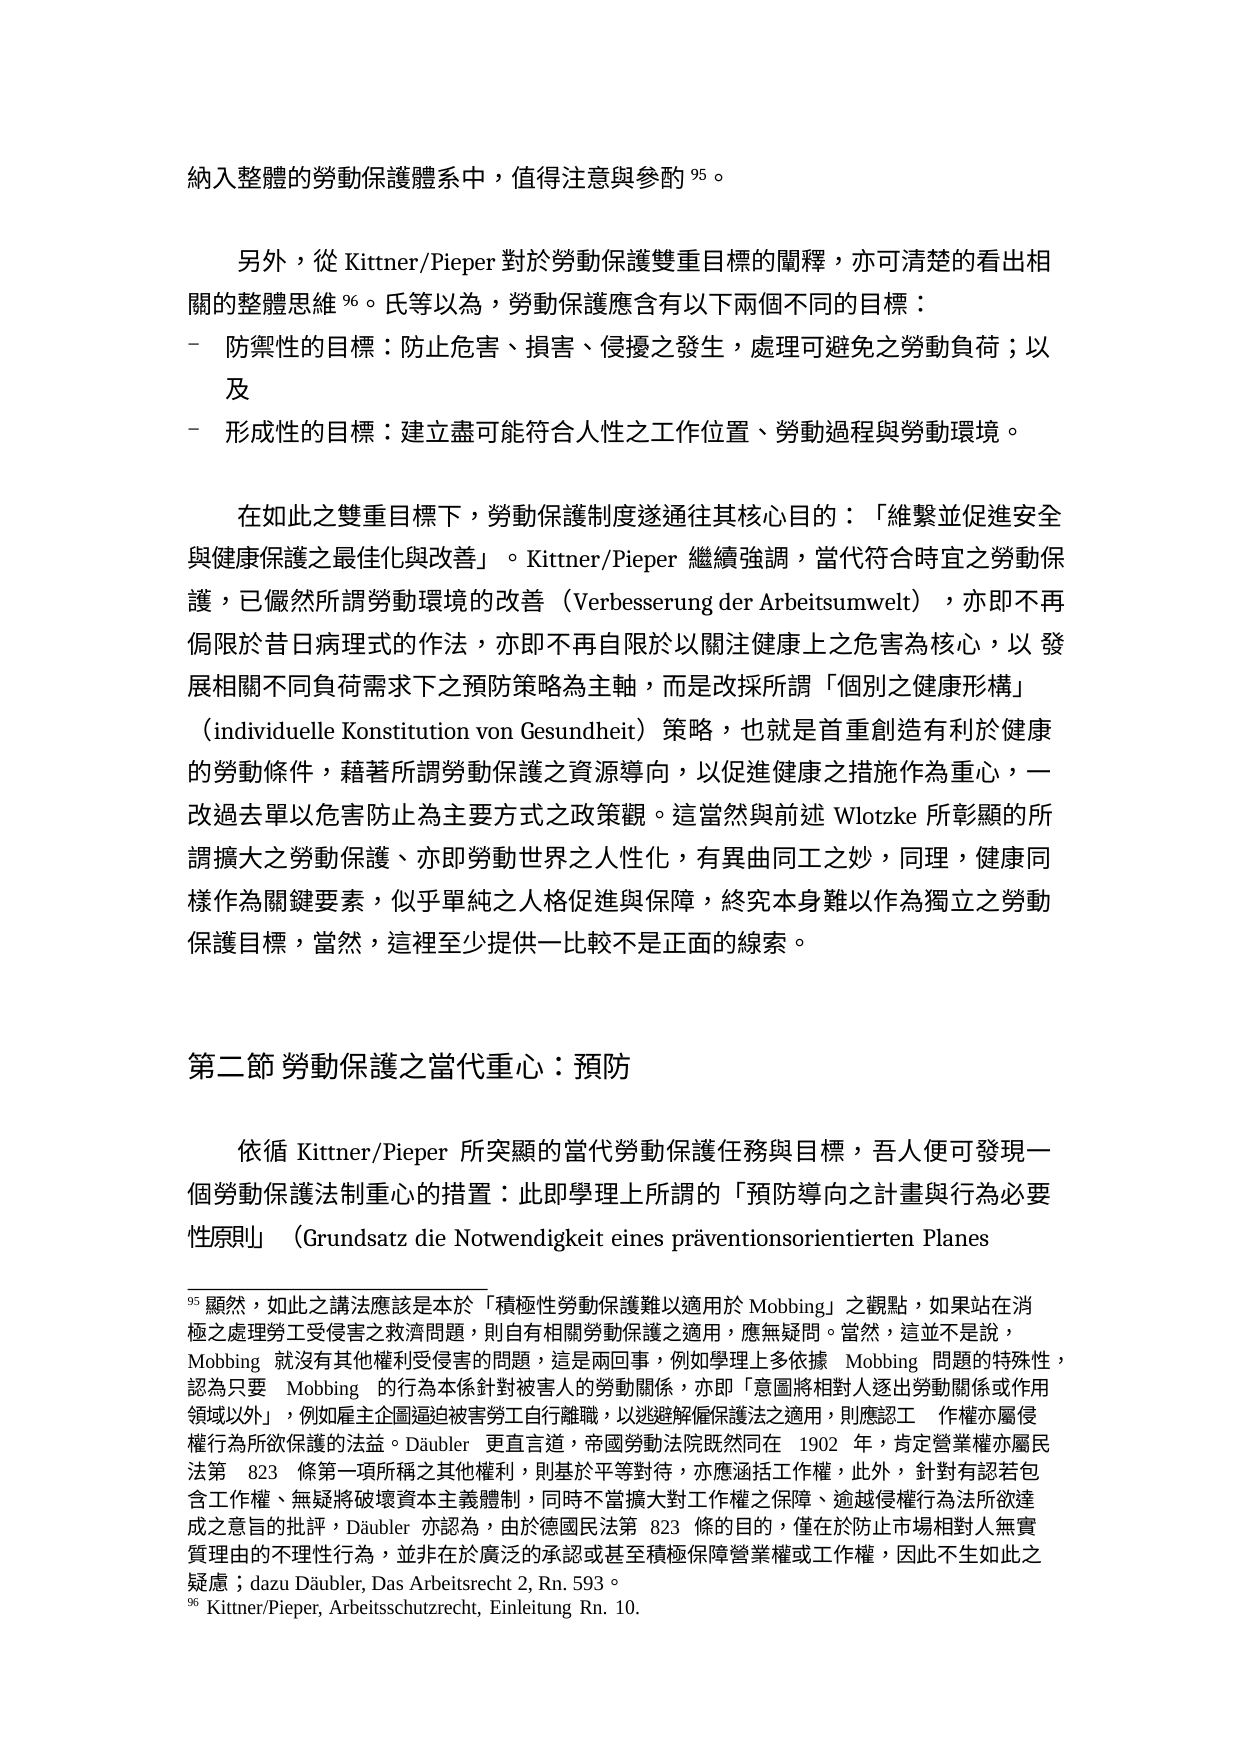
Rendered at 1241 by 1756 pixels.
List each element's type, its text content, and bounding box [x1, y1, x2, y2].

text 在如此之雙重目標下，勞動保護制度遂通往其核心目的：「維繫並促進安全與健康保護之最佳化與改善」。Kittner/Pieper 繼續強調，當代符合時宜之勞動保護，已儼然所謂勞動環境的改善（Verbesserung der Arbeitsumwelt），亦即不再侷限於昔日病理式的作法，亦即不再自限於以關注健康上之危害為核心，以 發展相關不同負荷需求下之預防策略為主軸，而是改採所謂「個別之健康形構」 [187, 496, 1066, 703]
text 另外，從 Kittner/Pieper 對於勞動保護雙重目標的闡釋，亦可清楚的看出相關的整體思維96。氏等以為，勞動保護應含有以下兩個不同的目標： [187, 242, 1053, 321]
picture [187, 416, 213, 442]
text 防禦性的目標：防止危害、損害、侵擾之發生，處理可避免之勞動負荷；以及 [187, 327, 1053, 406]
text 96 Kittner/Pieper, Arbeitsschutzrecht, Einleitung Rn. 10. [187, 1596, 1119, 1619]
text 95 顯然，如此之講法應該是本於「積極性勞動保護難以適用於 Mobbing」之觀點，如果站在消 [187, 1291, 1119, 1319]
picture [187, 331, 213, 357]
text 依循 Kittner/Pieper 所突顯的當代勞動保護任務與目標，吾人便可發現一個勞動保護法制重心的措置：此即學理上所謂的「預防導向之計畫與行為必要性原則」（Grundsatz die Notwendigkeit eines präventionsorientierten Planes [187, 1132, 1053, 1253]
text 納入整體的勞動保護體系中，值得注意與參酌95。 [187, 158, 1119, 194]
text （individuelle Konstitution von Gesundheit）策略，也就是首重創造有利於健康的勞動條件，藉著所謂勞動保護之資源導向，以促進健康之措施作為重心，一改過去單以危害防止為主要方式之政策觀。這當然與前述 Wlotzke 所彰顯的所謂擴大之勞動保護、亦即勞動世界之人性化，有異曲同工之妙，同理，健康同樣作為關鍵要素，似乎單純之人格促進與保障，終究本身難以作為獨立之勞動保護目標，當然，這裡至少提供一比較不是正面的線索。 [187, 710, 1053, 960]
text 第二節 勞動保護之當代重心：預防 [187, 1044, 1119, 1086]
text 形成性的目標：建立盡可能符合人性之工作位置、勞動過程與勞動環境。 [187, 413, 1119, 449]
text 極之處理勞工受侵害之救濟問題，則自有相關勞動保護之適用，應無疑問。當然，這並不是說， [187, 1319, 1119, 1346]
text Mobbing 就沒有其他權利受侵害的問題，這是兩回事，例如學理上多依據 Mobbing 問題的特殊性，認為只要 Mobbing 的行為本係針對被害人的勞動關係，亦即「意圖將相對人逐出勞動關係或作用領域以外」，例如雇主企圖逼迫被害勞工自行離職，以逃避解僱保護法之適用，則應認工 作權亦屬侵權行為所欲保護的法益。Däubler 更直言道，帝國勞動法院既然同在 1902 年，肯定營業權亦屬民法第 823 條第一項所稱之其他權利，則基於平等對待，亦應涵括工作權，此外， 針對有認若包含工作權、無疑將破壞資本主義體制，同時不當擴大對工作權之保障、逾越侵權行為法所欲達成之意旨的批評，Däubler 亦認為，由於德國民法第 823 條的目的，僅在於防止市場相對人無實質理由的不理性行為，並非在於廣泛的承認或甚至積極保障營業權或工作權，因此不生如此之疑慮；dazu Däubler, Das Arbeitsrecht 2, Rn. 593。 [187, 1346, 1052, 1596]
